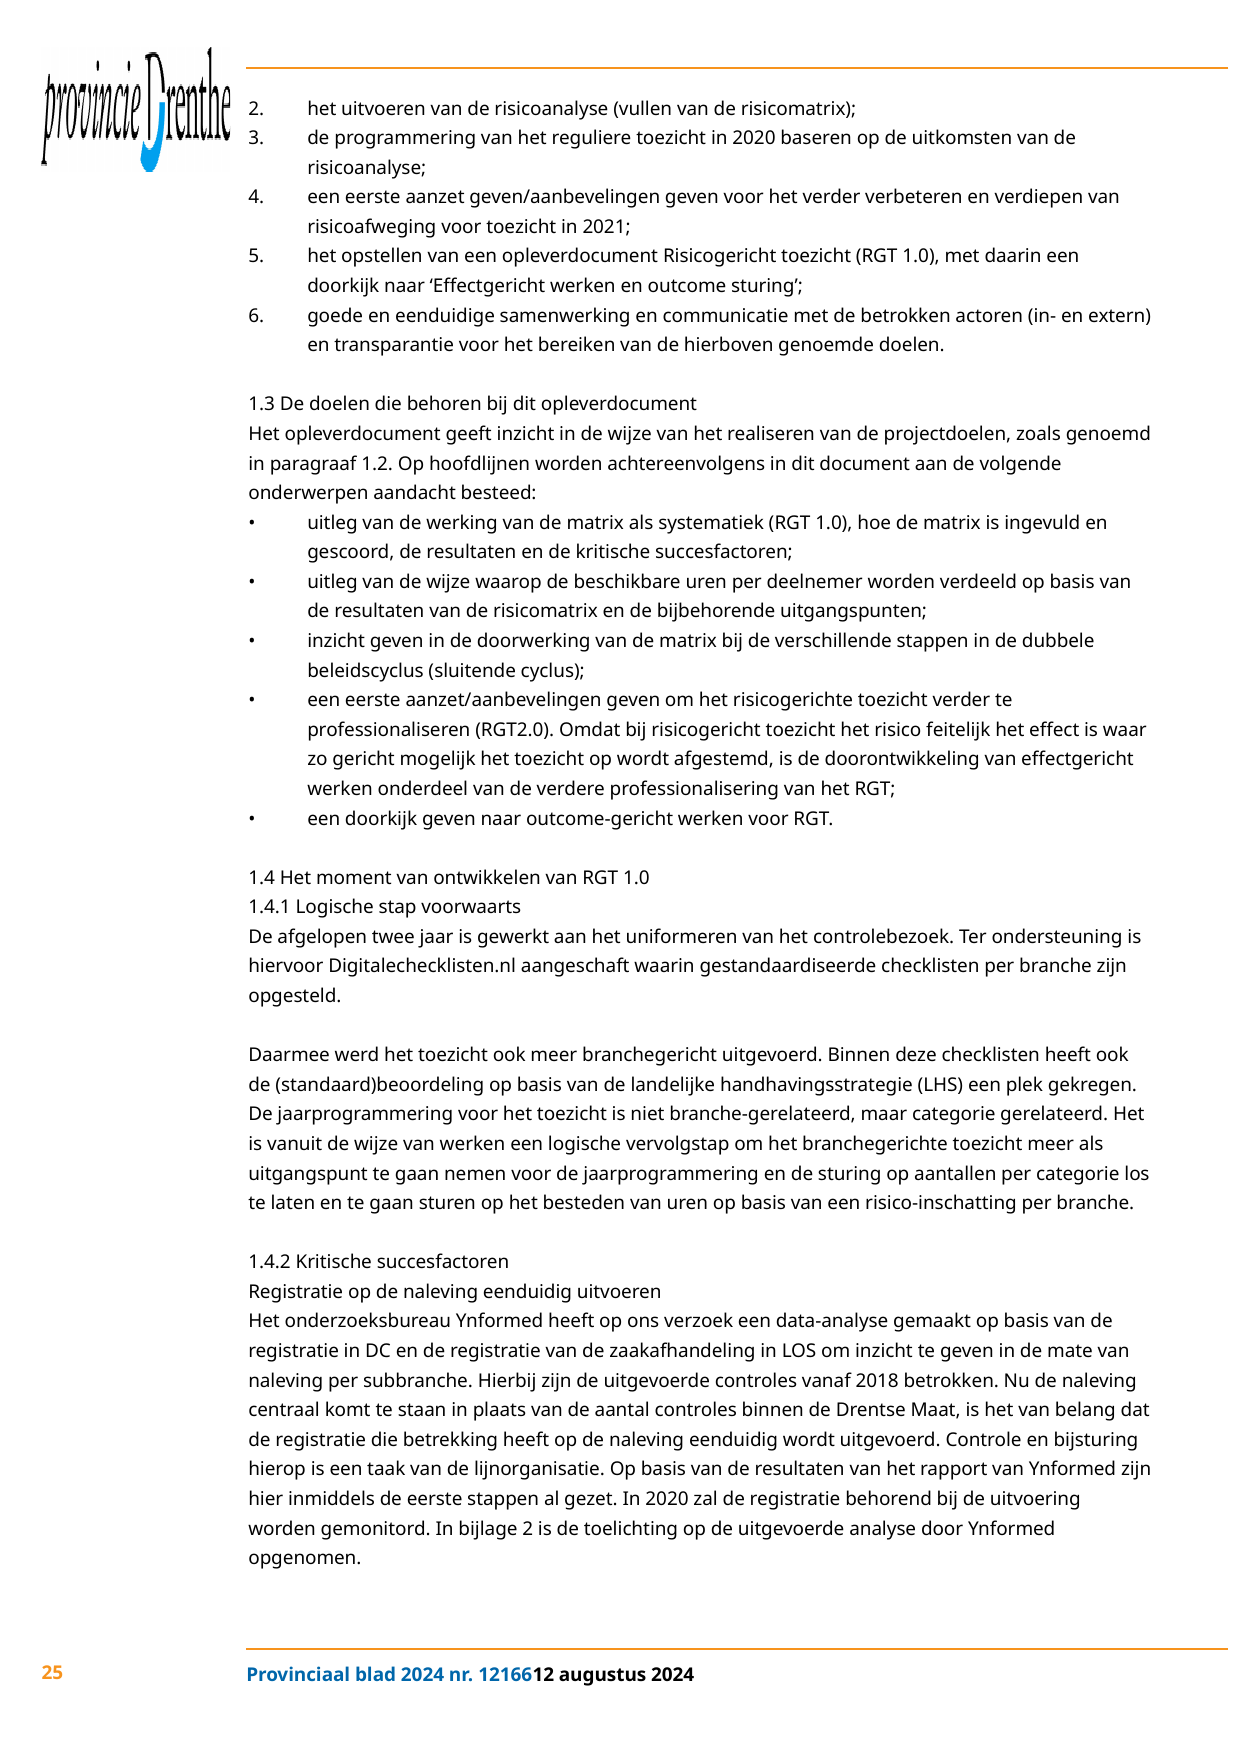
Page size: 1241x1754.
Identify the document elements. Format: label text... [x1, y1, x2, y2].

text 1.3 De doelen die behoren bij dit opleverdocument [248, 391, 1152, 416]
list uitleg van de wijze waarop de beschikbare uren per deelnemer worden verdeeld op basis van de resultaten van de risicomatrix en de bijbehorende uitgangspunten; [248, 568, 1152, 623]
text 1.4.2 Kritische succesfactoren [248, 1248, 1152, 1274]
text 1.4 Het moment van ontwikkelen van RGT 1.0 [248, 864, 1152, 890]
list uitleg van de werking van de matrix als systematiek (RGT 1.0), hoe de matrix is ingevuld en gescoord, de resultaten en de kritische succesfactoren; [248, 509, 1152, 564]
list een doorkijk geven naar outcome-gericht werken voor RGT. [248, 805, 1152, 831]
list inzicht geven in de doorwerking van de matrix bij de verschillende stappen in de dubbele beleidscyclus (sluitende cyclus); [248, 627, 1152, 683]
text Registratie op de naleving eenduidig uitvoeren [248, 1278, 1152, 1304]
list de programmering van het reguliere toezicht in 2020 baseren op de uitkomsten van de risicoanalyse; [248, 124, 1152, 180]
list het opstellen van een opleverdocument Risicogericht toezicht (RGT 1.0), met daarin een doorkijk naar ‘Effectgericht werken en outcome sturing’; [248, 243, 1152, 298]
text Het opleverdocument geeft inzicht in de wijze van het realiseren van de projectdoelen, zoals genoemd in paragraaf 1.2. Op hoofdlijnen worden achtereenvolgens in dit document aan de volgende onderwerpen aandacht besteed: [248, 420, 1152, 505]
text 1.4.1 Logische stap voorwaarts [248, 893, 1152, 919]
list het uitvoeren van de risicoanalyse (vullen van de risicomatrix); [248, 95, 1152, 121]
list een eerste aanzet geven/aanbevelingen geven voor het verder verbeteren en verdiepen van risicoafweging voor toezicht in 2021; [248, 183, 1152, 239]
text Daarmee werd het toezicht ook meer branchegericht uitgevoerd. Binnen deze checklisten heeft ook de (standaard)beoordeling op basis van de landelijke handhavingsstrategie (LHS) een plek gekregen. De jaarprogrammering voor het toezicht is niet branche-gerelateerd, maar categorie gerelateerd. Het is vanuit de wijze van werken een logische vervolgstap om het branchegerichte toezicht meer als uitgangspunt te gaan nemen voor de jaarprogrammering en de sturing op aantallen per categorie los te laten en te gaan sturen op het besteden van uren op basis van een risico-inschatting per branche. [248, 1041, 1152, 1215]
text Het onderzoeksbureau Ynformed heeft op ons verzoek een data-analyse gemaakt op basis van de registratie in DC en de registratie van de zaakafhandeling in LOS om inzicht te geven in de mate van naleving per subbranche. Hierbij zijn de uitgevoerde controles vanaf 2018 betrokken. Nu de naleving centraal komt te staan in plaats van de aantal controles binnen de Drentse Maat, is het van belang dat de registratie die betrekking heeft op de naleving eenduidig wordt uitgevoerd. Controle en bijsturing hierop is een taak van de lijnorganisatie. Op basis van de resultaten van het rapport van Ynformed zijn hier inmiddels de eerste stappen al gezet. In 2020 zal de registratie behorend bij de uitvoering worden gemonitord. In bijlage 2 is de toelichting op de uitgevoerde analyse door Ynformed opgenomen. [248, 1308, 1152, 1570]
list goede en eenduidige samenwerking en communicatie met de betrokken actoren (in- en extern) en transparantie voor het bereiken van de hierboven genoemde doelen. [248, 302, 1152, 357]
picture [41, 47, 231, 172]
text De afgelopen twee jaar is gewerkt aan het uniformeren van het controlebezoek. Ter ondersteuning is hiervoor Digitalechecklisten.nl aangeschaft waarin gestandaardiseerde checklisten per branche zijn opgesteld. [248, 923, 1152, 1008]
list een eerste aanzet/aanbevelingen geven om het risicogerichte toezicht verder te professionaliseren (RGT2.0). Omdat bij risicogericht toezicht het risico feitelijk het effect is waar zo gericht mogelijk het toezicht op wordt afgestemd, is de doorontwikkeling van effectgericht werken onderdeel van de verdere professionalisering van het RGT; [248, 686, 1152, 801]
